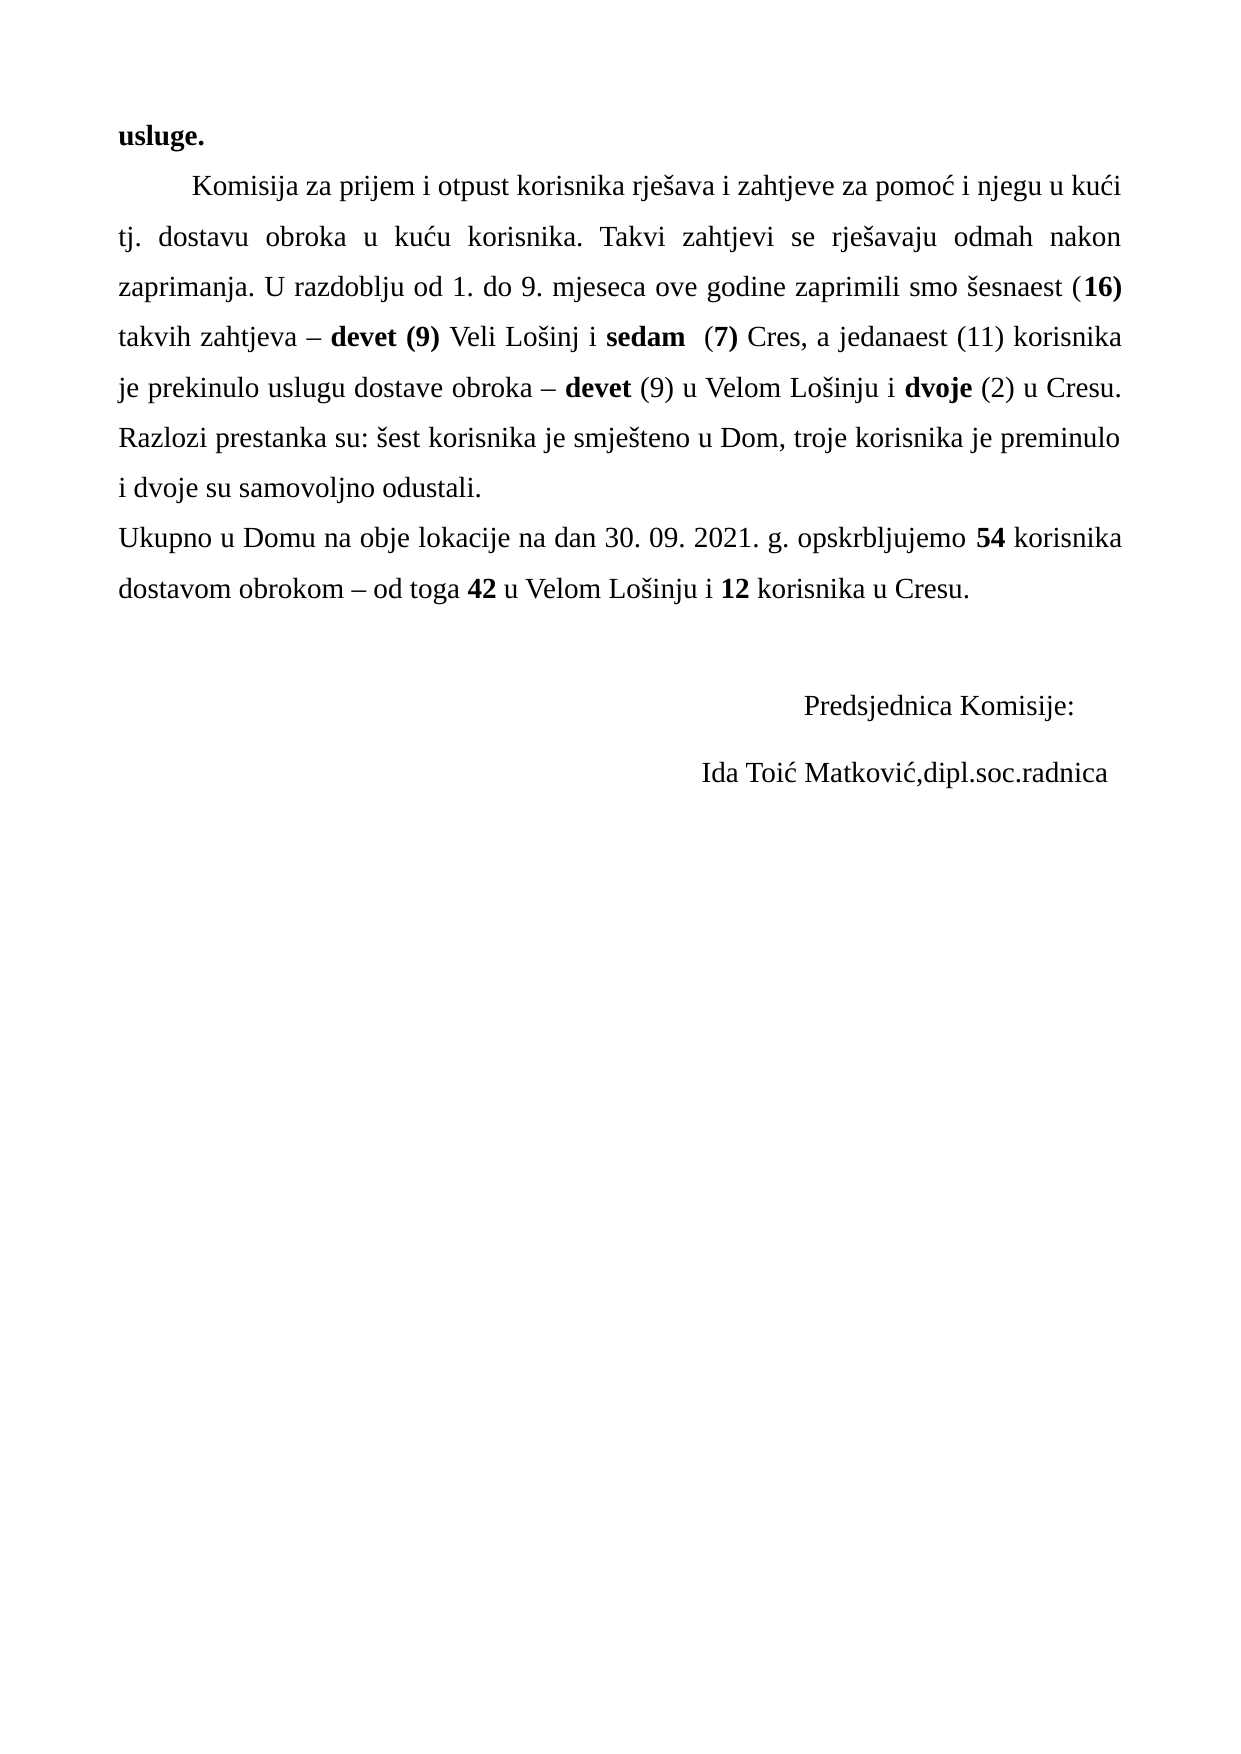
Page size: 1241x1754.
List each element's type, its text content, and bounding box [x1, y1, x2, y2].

text Ida Toić Matković,dipl.soc.radnica [118, 755, 1122, 789]
text Ukupno u Domu na obje lokacije na dan 30. 09. 2021. g. opskrbljujemo 54 korisnika dostavom obrokom – od toga 42 u Velom Lošinju i 12 korisnika u Cresu. [118, 521, 1122, 604]
text Komisija za prijem i otpust korisnika rješava i zahtjeve za pomoć i njegu u kući tj. dostavu obroka u kuću korisnika. Takvi zahtjevi se rješavaju odmah nakon zaprimanja. U razdoblju od 1. do 9. mjeseca ove godine zaprimili smo šesnaest (16) takvih zahtjeva – devet (9) Veli Lošinj i sedam (7) Cres, a jedanaest (11) korisnika je prekinulo uslugu dostave obroka – devet (9) u Velom Lošinju i dvoje (2) u Cresu. Razlozi prestanka su: šest korisnika je smješteno u Dom, troje korisnika je preminulo i dvoje su samovoljno odustali. [118, 168, 1122, 504]
text Predsjednica Komisije: [118, 688, 1122, 722]
text usluge. [118, 118, 1122, 152]
